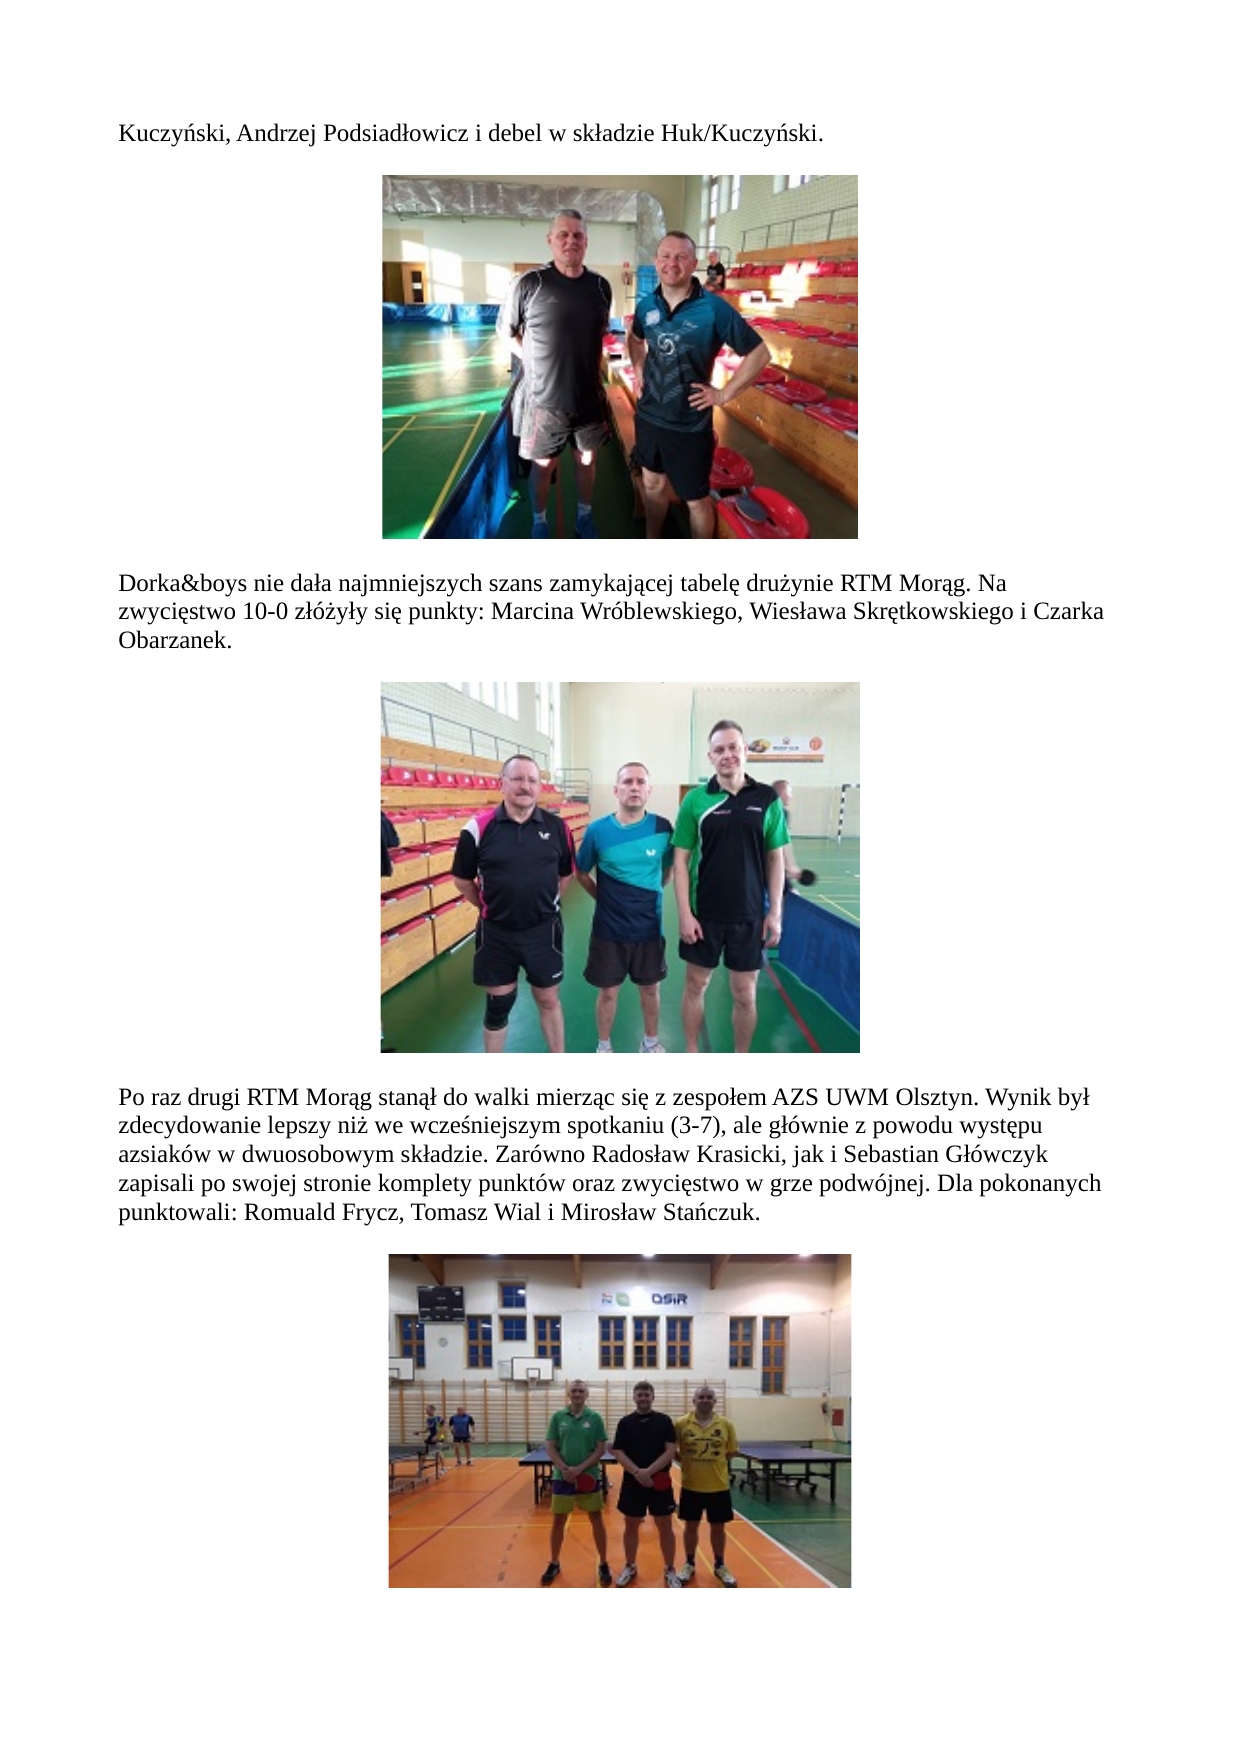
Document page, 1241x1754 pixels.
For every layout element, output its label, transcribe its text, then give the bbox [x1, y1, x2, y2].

text Dorka&boys nie dała najmniejszych szans zamykającej tabelę drużynie RTM Morąg. Na zwycięstwo 10-0 złóżyły się punkty: Marcina Wróblewskiego, Wiesława Skrętkowskiego i Czarka Obarzanek. [118, 568, 1122, 654]
picture [388, 1254, 852, 1588]
text Po raz drugi RTM Morąg stanął do walki mierząc się z zespołem AZS UWM Olsztyn. Wynik był zdecydowanie lepszy niż we wcześniejszym spotkaniu (3-7), ale głównie z powodu występu azsiaków w dwuosobowym składzie. Zarówno Radosław Krasicki, jak i Sebastian Główczyk zapisali po swojej stronie komplety punktów oraz zwycięstwo w grze podwójnej. Dla pokonanych punktowali: Romuald Frycz, Tomasz Wial i Mirosław Stańczuk. [118, 1082, 1122, 1225]
text Kuczyński, Andrzej Podsiadłowicz i debel w składzie Huk/Kuczyński. [118, 118, 1122, 147]
picture [382, 175, 858, 539]
picture [380, 682, 860, 1053]
